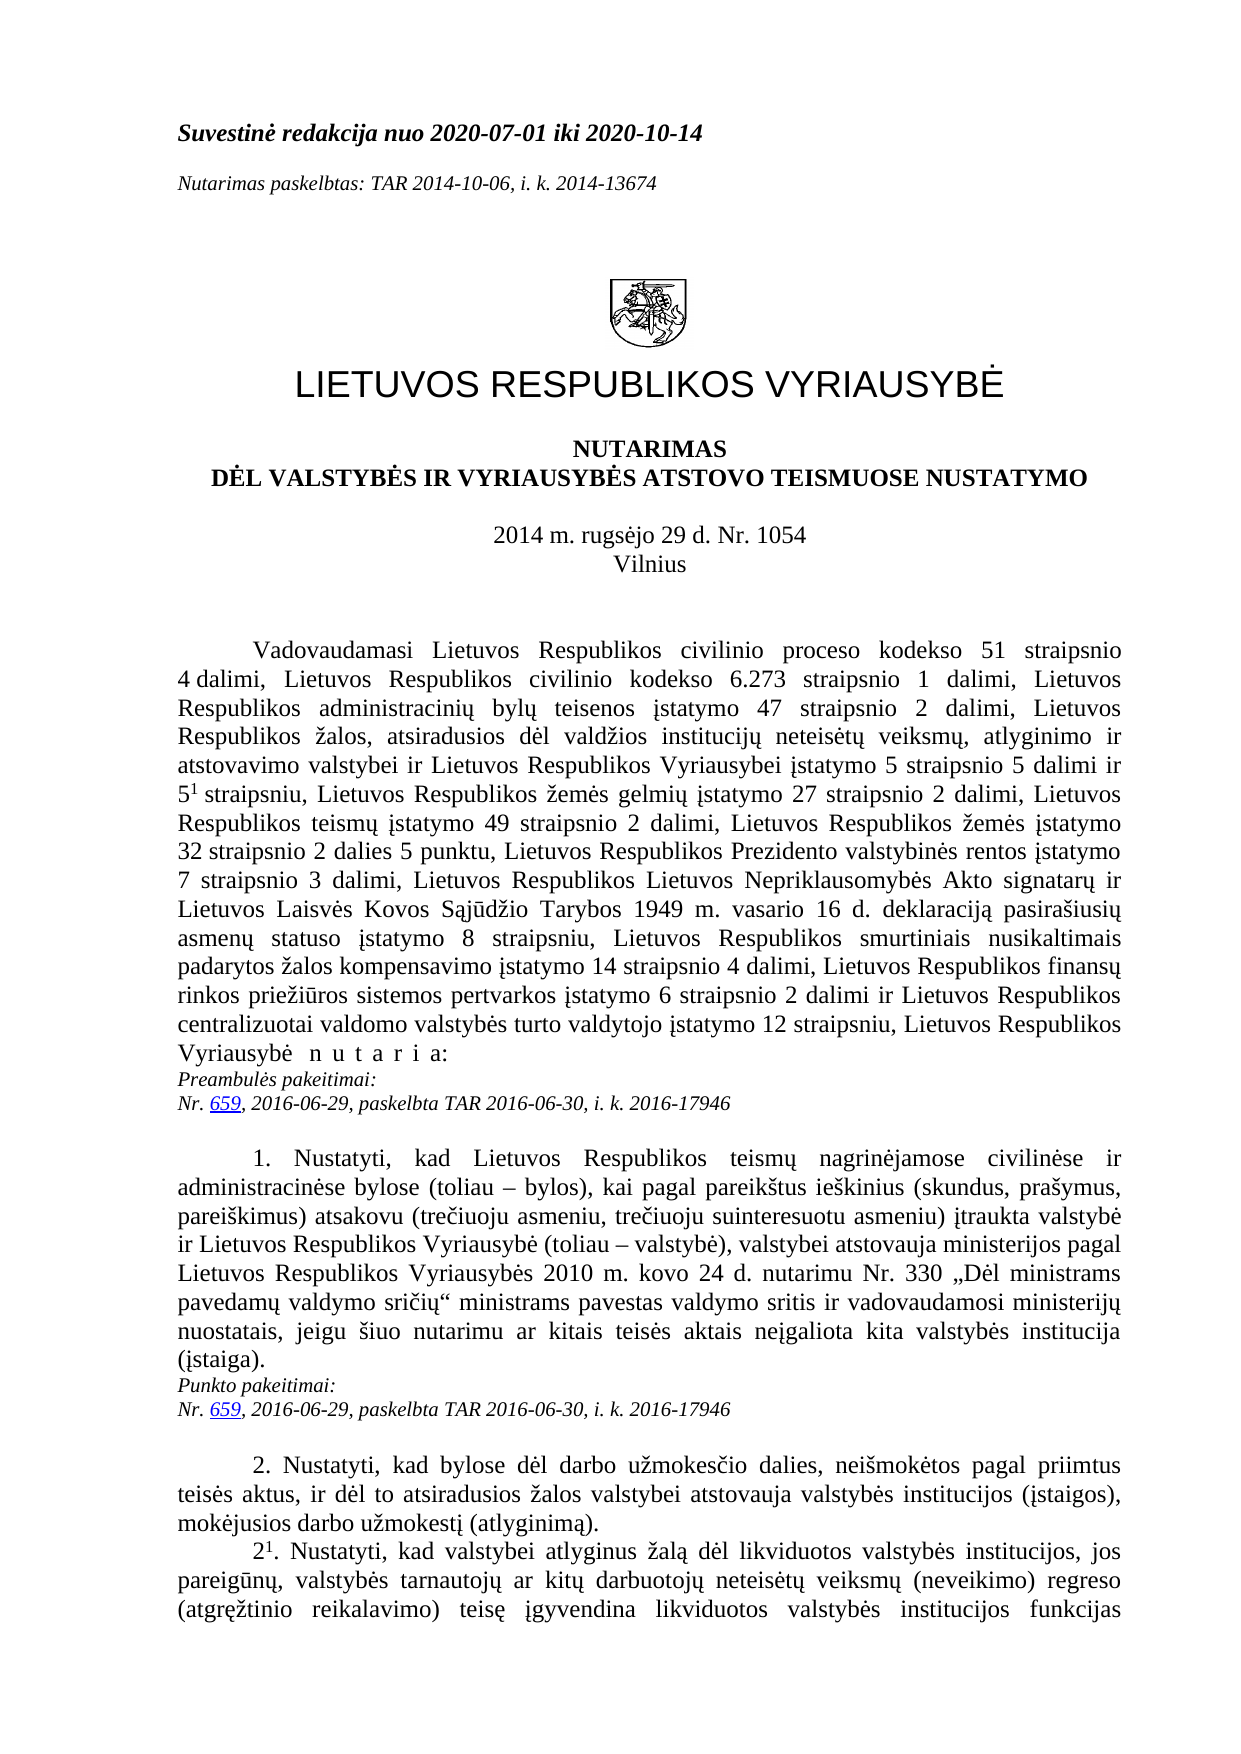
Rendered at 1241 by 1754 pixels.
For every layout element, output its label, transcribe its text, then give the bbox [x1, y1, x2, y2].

text Lietuvos Respublikos Vyriausybė [177, 362, 1122, 405]
text Vadovaudamasi Lietuvos Respublikos civilinio proceso kodekso 51 straipsnio 4 dalimi, Lietuvos Respublikos civilinio kodekso 6.273 straipsnio 1 dalimi, Lietuvos Respublikos administracinių bylų teisenos įstatymo 47 straipsnio 2 dalimi, Lietuvos Respublikos žalos, atsiradusios dėl valdžios institucijų neteisėtų veiksmų, atlyginimo ir atstovavimo valstybei ir Lietuvos Respublikos Vyriausybei įstatymo 5 straipsnio 5 dalimi ir 51 straipsniu, Lietuvos Respublikos žemės gelmių įstatymo 27 straipsnio 2 dalimi, Lietuvos Respublikos teismų įstatymo 49 straipsnio 2 dalimi, Lietuvos Respublikos žemės įstatymo 32 straipsnio 2 dalies 5 punktu, Lietuvos Respublikos Prezidento valstybinės rentos įstatymo 7 straipsnio 3 dalimi, Lietuvos Respublikos Lietuvos Nepriklausomybės Akto signatarų ir Lietuvos Laisvės Kovos Sąjūdžio Tarybos 1949 m. vasario 16 d. deklaraciją pasirašiusių asmenų statuso įstatymo 8 straipsniu, Lietuvos Respublikos smurtiniais nusikaltimais padarytos žalos kompensavimo įstatymo 14 straipsnio 4 dalimi, Lietuvos Respublikos finansų rinkos priežiūros sistemos pertvarkos įstatymo 6 straipsnio 2 dalimi ir Lietuvos Respublikos centralizuotai valdomo valstybės turto valdytojo įstatymo 12 straipsniu, Lietuvos Respublikos Vyriausybė nutaria: [177, 635, 1122, 1066]
text Nr. 659, 2016-06-29, paskelbta TAR 2016-06-30, i. k. 2016-17946 [177, 1397, 1122, 1421]
text 2. Nustatyti, kad bylose dėl darbo užmokesčio dalies, neišmokėtos pagal priimtus teisės aktus, ir dėl to atsiradusios žalos valstybei atstovauja valstybės institucijos (įstaigos), mokėjusios darbo užmokestį (atlyginimą). [177, 1450, 1122, 1536]
text Preambulės pakeitimai: [177, 1066, 1122, 1091]
text Nutarimas paskelbtas: TAR 2014-10-06, i. k. 2014-13674 [177, 171, 1122, 195]
text 2014 m. rugsėjo 29 d. Nr. 1054 Vilnius [177, 520, 1122, 578]
text Suvestinė redakcija nuo 2020-07-01 iki 2020-10-14 [177, 118, 1122, 147]
text Nr. 659, 2016-06-29, paskelbta TAR 2016-06-30, i. k. 2016-17946 [177, 1091, 1122, 1114]
text Dėl VALSTYBĖS IR VYRIAUSYBĖS ATSTOVo TEISMUOSE NUSTATYMO [177, 463, 1122, 491]
text 1. Nustatyti, kad Lietuvos Respublikos teismų nagrinėjamose civilinėse ir administracinėse bylose (toliau – bylos), kai pagal pareikštus ieškinius (skundus, prašymus, pareiškimus) atsakovu (trečiuoju asmeniu, trečiuoju suinteresuotu asmeniu) įtraukta valstybė ir Lietuvos Respublikos Vyriausybė (toliau – valstybė), valstybei atstovauja ministerijos pagal Lietuvos Respublikos Vyriausybės 2010 m. kovo 24 d. nutarimu Nr. 330 „Dėl ministrams pavedamų valdymo sričių“ ministrams pavestas valdymo sritis ir vadovaudamosi ministerijų nuostatais, jeigu šiuo nutarimu ar kitais teisės aktais neįgaliota kita valstybės institucija (įstaiga). [177, 1143, 1122, 1373]
text nutarimas [177, 434, 1122, 463]
text Punkto pakeitimai: [177, 1373, 1122, 1397]
text 21. Nustatyti, kad valstybei atlyginus žalą dėl likviduotos valstybės institucijos, jos pareigūnų, valstybės tarnautojų ar kitų darbuotojų neteisėtų veiksmų (neveikimo) regreso (atgręžtinio reikalavimo) teisę įgyvendina likviduotos valstybės institucijos funkcijas [177, 1536, 1122, 1623]
